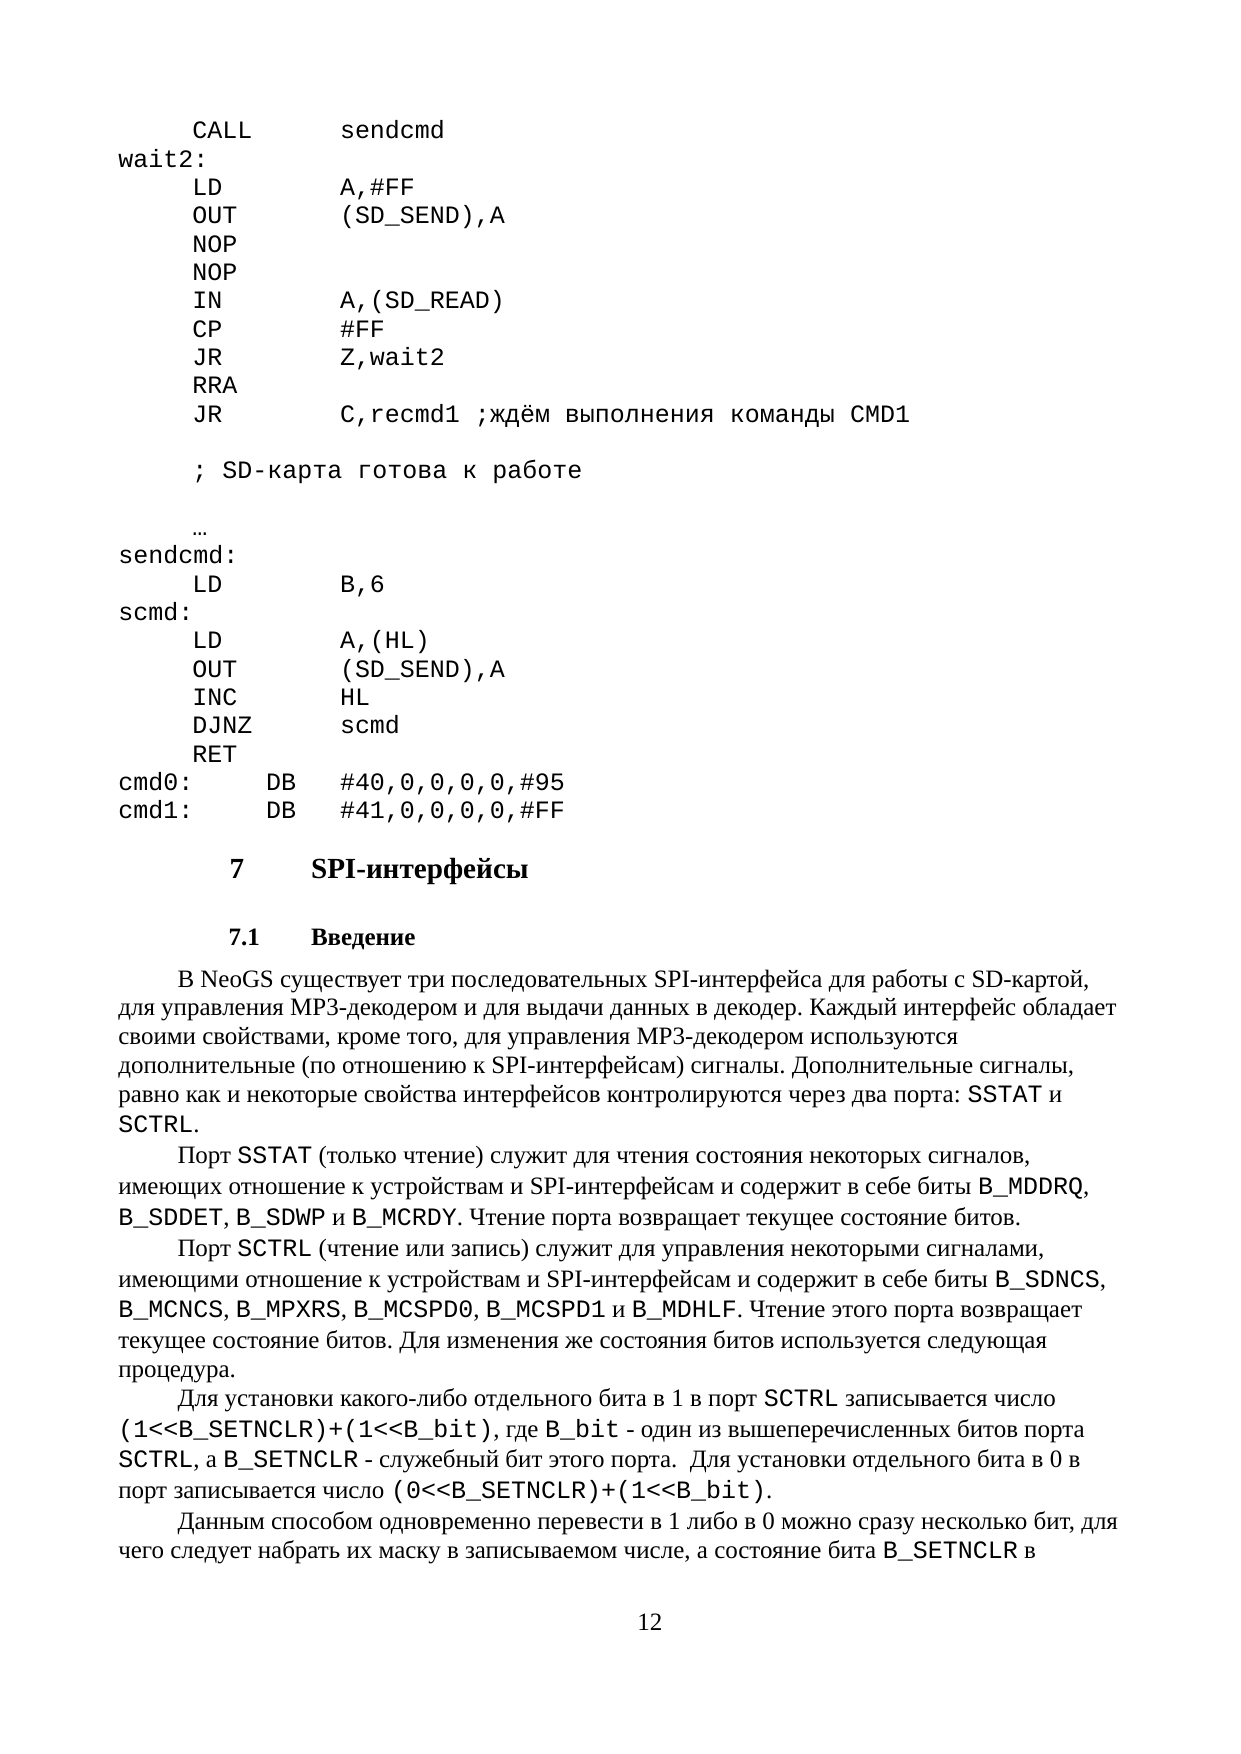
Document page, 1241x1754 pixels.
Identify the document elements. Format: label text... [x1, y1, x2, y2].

text JR Z,wait2 [118, 345, 1122, 373]
text Порт SSTAT (только чтение) служит для чтения состояния некоторых сигналов, имеющих отношение к устройствам и SPI-интерфейсам и содержит в себе биты B_MDDRQ, B_SDDET, B_SDWP и B_MCRDY. Чтение порта возвращает текущее состояние битов. [118, 1140, 1122, 1233]
text OUT (SD_SEND),A [118, 203, 1122, 231]
text OUT (SD_SEND),A [118, 656, 1122, 685]
text wait2: [118, 146, 1122, 175]
text LD A,#FF [118, 175, 1122, 203]
text … [118, 515, 1122, 543]
text cmd0: DB #40,0,0,0,0,#95 [118, 770, 1122, 798]
text IN A,(SD_READ) [118, 288, 1122, 316]
text JR C,recmd1 ;ждём выполнения команды CMD1 [118, 401, 1122, 430]
text cmd1: DB #41,0,0,0,0,#FF [118, 798, 1122, 826]
text INC HL [118, 685, 1122, 713]
subtitle SPI-интерфейсы [163, 851, 1122, 885]
text Порт SCTRL (чтение или запись) служит для управления некоторыми сигналами, имеющими отношение к устройствам и SPI-интерфейсам и содержит в себе биты B_SDNCS, B_MCNCS, B_MPXRS, B_MCSPD0, B_MCSPD1 и B_MDHLF. Чтение этого порта возвращает текущее состояние битов. Для изменения же состояния битов используется следующая процедура. [118, 1233, 1122, 1383]
text В NeoGS существует три последовательных SPI-интерфейса для работы с SD-картой, для управления MP3-декодером и для выдачи данных в декодер. Каждый интерфейс обладает своими свойствами, кроме того, для управления MP3-декодером используются дополнительные (по отношению к SPI-интерфейсам) сигналы. Дополнительные сигналы, равно как и некоторые свойства интерфейсов контролируются через два порта: SSTAT и SCTRL. [118, 964, 1122, 1140]
text LD B,6 [118, 571, 1122, 600]
subtitle Введение [163, 922, 1122, 951]
text NOP [118, 260, 1122, 288]
text Данным способом одновременно перевести в 1 либо в 0 можно сразу несколько бит, для чего следует набрать их маску в записываемом числе, а состояние бита B_SETNCLR в [118, 1506, 1122, 1566]
text ; SD-карта готова к работе [118, 458, 1122, 486]
text scmd: [118, 600, 1122, 628]
text CP #FF [118, 316, 1122, 345]
text sendcmd: [118, 543, 1122, 571]
text CALL sendcmd [118, 118, 1122, 146]
text LD A,(HL) [118, 628, 1122, 656]
text NOP [118, 231, 1122, 260]
text RET [118, 741, 1122, 770]
text DJNZ scmd [118, 713, 1122, 741]
text RRA [118, 373, 1122, 401]
text Для установки какого-либо отдельного бита в 1 в порт SCTRL записывается число (1<<B_SETNCLR)+(1<<B_bit), где B_bit - один из вышеперечисленных битов порта SCTRL, а B_SETNCLR - служебный бит этого порта. Для установки отдельного бита в 0 в порт записывается число (0<<B_SETNCLR)+(1<<B_bit). [118, 1383, 1122, 1506]
